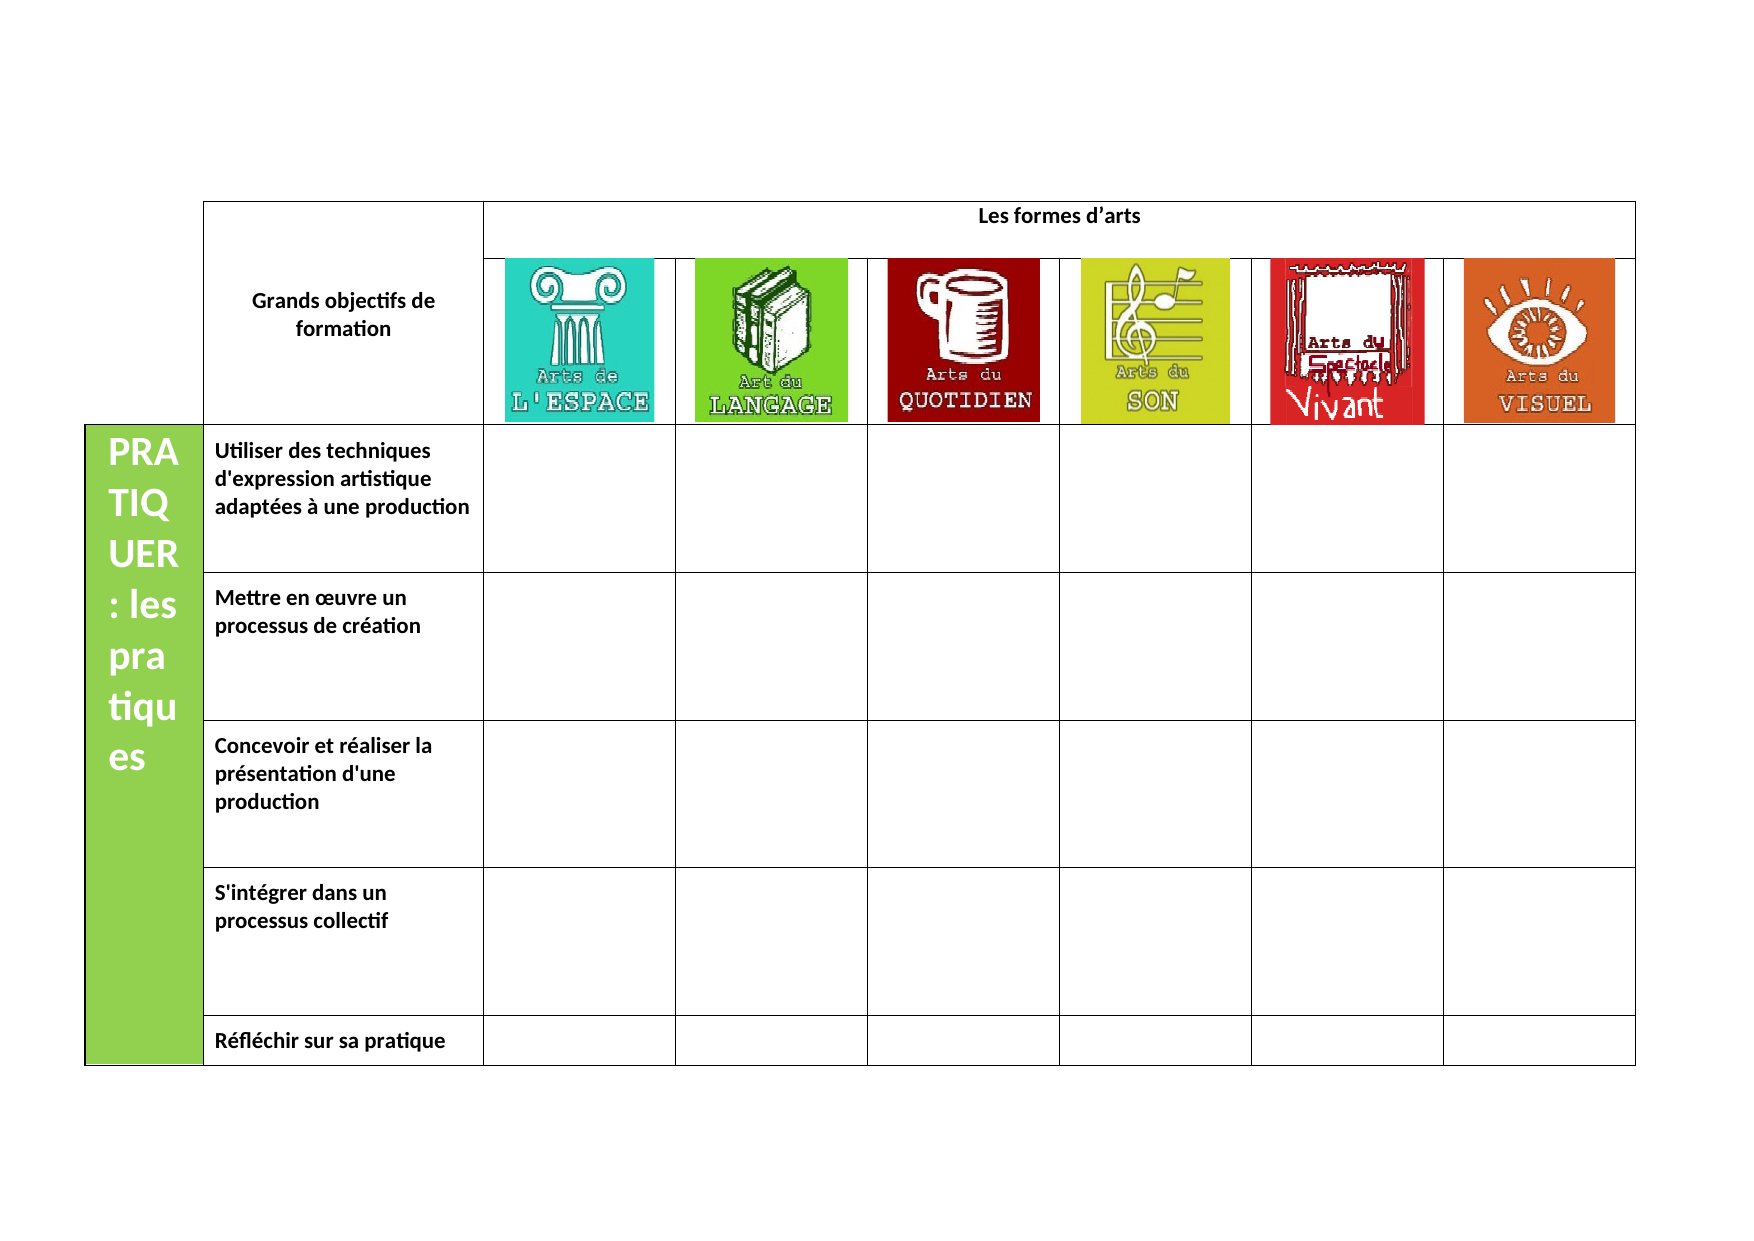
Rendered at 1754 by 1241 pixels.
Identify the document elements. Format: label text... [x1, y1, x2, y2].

table_cell S'intégrer dans un processus collectif [204, 868, 483, 1015]
table_cell [484, 868, 675, 1015]
table_cell [676, 259, 867, 424]
table_cell Réfléchir sur sa pratique [204, 1016, 483, 1064]
table_cell [676, 721, 867, 867]
table_cell [1444, 1016, 1635, 1064]
table_cell [1060, 1016, 1251, 1064]
table_cell [868, 425, 1059, 572]
table_cell [1230, 259, 1251, 424]
table_cell [1444, 868, 1635, 1015]
table_header Les formes d’arts [484, 202, 1635, 258]
table_cell [868, 573, 1059, 719]
table_cell [1060, 868, 1251, 1015]
table_cell [1060, 425, 1251, 572]
table_cell [1444, 259, 1635, 424]
table_cell [676, 868, 867, 1015]
table_cell [1252, 259, 1270, 424]
table_cell [85, 258, 203, 424]
table_header [85, 201, 203, 258]
table_cell [1252, 721, 1443, 867]
table_cell [1444, 425, 1635, 572]
table_cell [868, 259, 1059, 424]
table_cell [1252, 573, 1443, 719]
table_cell [1444, 573, 1635, 719]
table_cell [868, 1016, 1059, 1064]
table_cell [868, 868, 1059, 1015]
table_cell [1060, 573, 1251, 719]
table_cell [1060, 259, 1081, 424]
table_cell [484, 425, 675, 572]
table_cell [676, 425, 867, 572]
table_cell Utiliser des techniques d'expression artistique adaptées à une production [204, 425, 483, 572]
table_cell [484, 1016, 675, 1064]
table_cell [676, 573, 867, 719]
table_cell [1252, 1016, 1443, 1064]
table_cell PRATIQUER : les pratiques [86, 425, 203, 1064]
table_cell [1252, 425, 1443, 572]
table_cell [676, 1016, 867, 1064]
table_cell [484, 573, 675, 719]
table_cell Concevoir et réaliser la présentation d'une production [204, 721, 483, 867]
table_header Grands objectifs de formation [204, 202, 483, 424]
table_cell [1444, 721, 1635, 867]
table_cell [1425, 259, 1443, 424]
table_cell Mettre en œuvre un processus de création [204, 573, 483, 719]
table_cell [484, 721, 675, 867]
table_cell [1252, 868, 1443, 1015]
table_cell [868, 721, 1059, 867]
table_cell [484, 259, 675, 424]
table_cell [1060, 721, 1251, 867]
